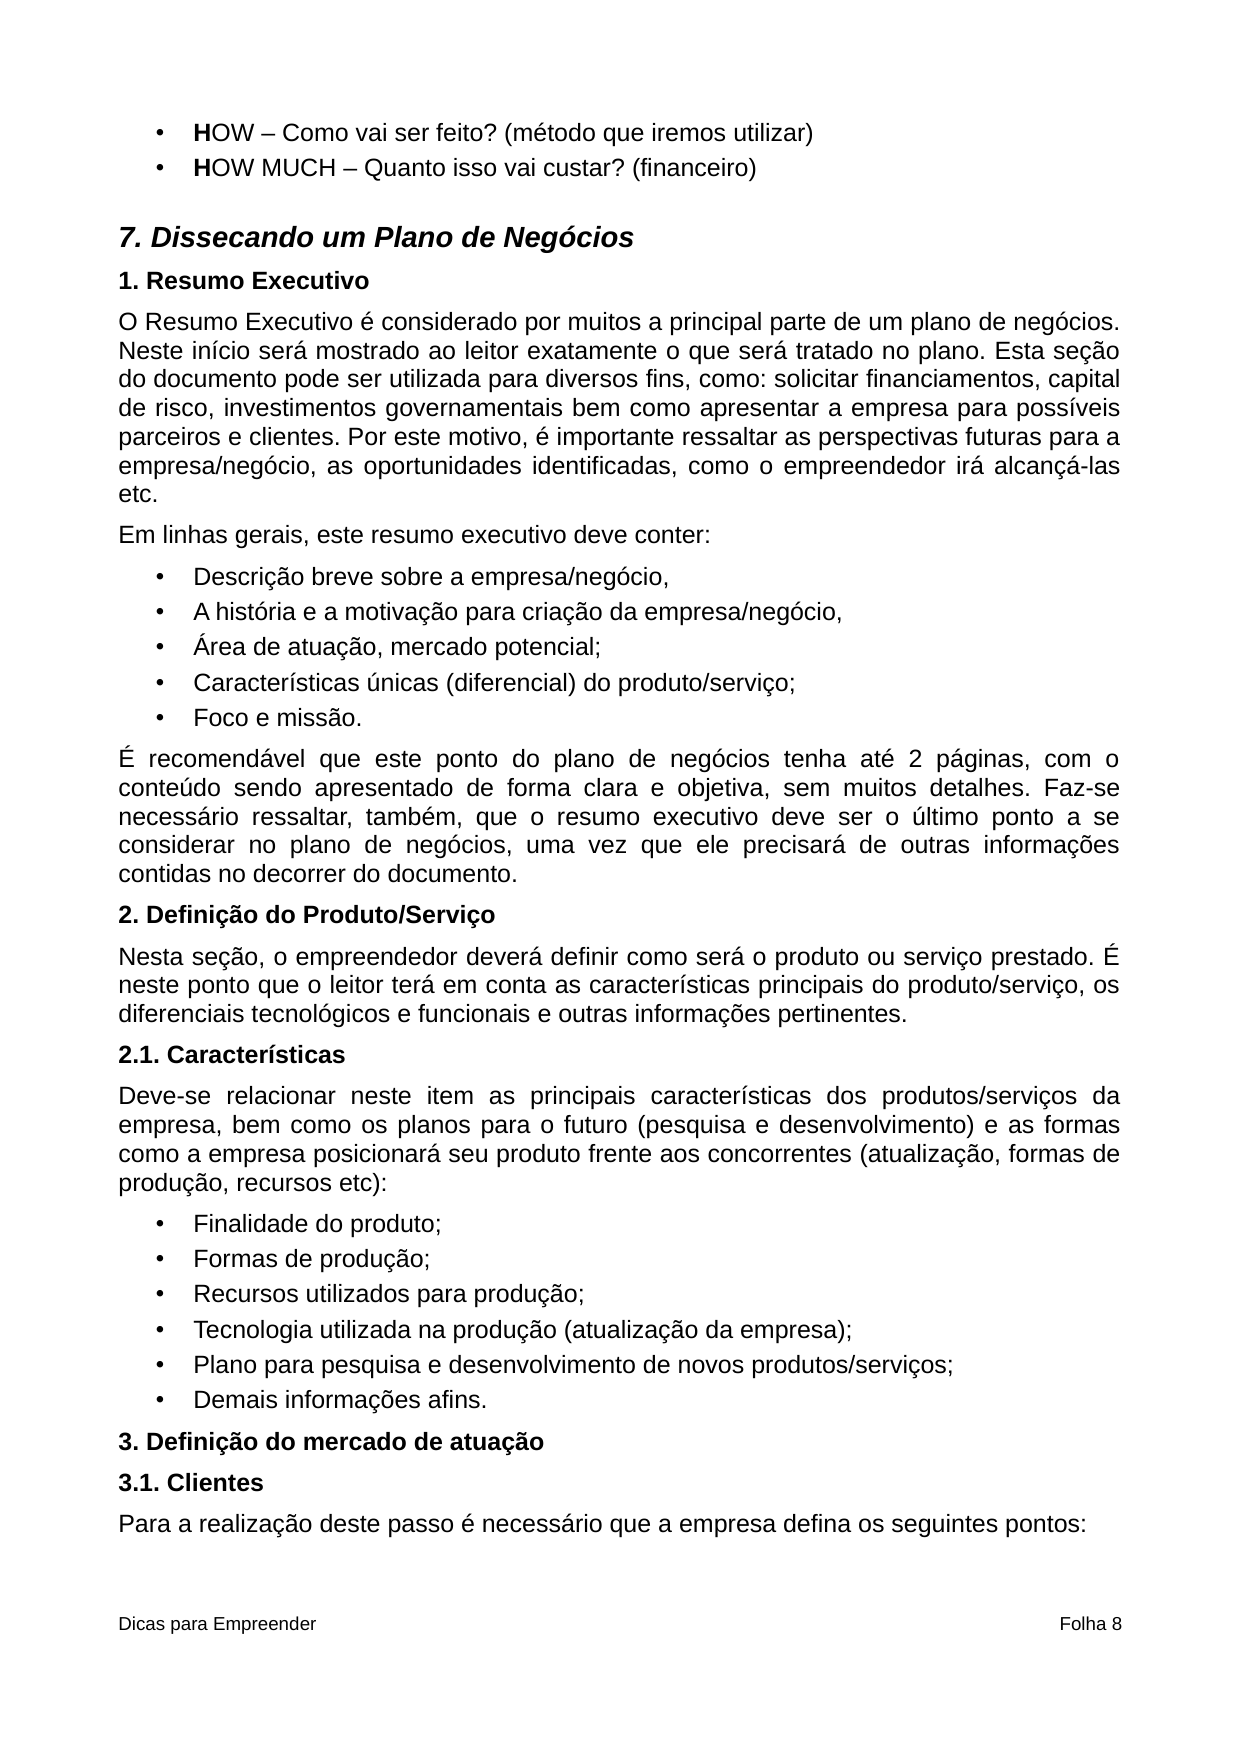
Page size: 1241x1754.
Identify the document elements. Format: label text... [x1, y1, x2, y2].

list HOW MUCH – Quanto isso vai custar? (financeiro) [156, 153, 1122, 182]
list A história e a motivação para criação da empresa/negócio, [156, 597, 1122, 626]
text O Resumo Executivo é considerado por muitos a principal parte de um plano de negócios. Neste início será mostrado ao leitor exatamente o que será tratado no plano. Esta seção do documento pode ser utilizada para diversos fins, como: solicitar financiamentos, capital de risco, investimentos governamentais bem como apresentar a empresa para possíveis parceiros e clientes. Por este motivo, é importante ressaltar as perspectivas futuras para a empresa/negócio, as oportunidades identificadas, como o empreendedor irá alcançá-las etc. [118, 307, 1122, 508]
text 2. Definição do Produto/Serviço [118, 900, 1122, 929]
list Plano para pesquisa e desenvolvimento de novos produtos/serviços; [156, 1350, 1122, 1379]
text Nesta seção, o empreendedor deverá definir como será o produto ou serviço prestado. É neste ponto que o leitor terá em conta as características principais do produto/serviço, os diferenciais tecnológicos e funcionais e outras informações pertinentes. [118, 941, 1122, 1028]
list Área de atuação, mercado potencial; [156, 632, 1122, 661]
list Demais informações afins. [156, 1385, 1122, 1414]
list Finalidade do produto; [156, 1209, 1122, 1237]
list Recursos utilizados para produção; [156, 1279, 1122, 1308]
text Deve-se relacionar neste item as principais características dos produtos/serviços da empresa, bem como os planos para o futuro (pesquisa e desenvolvimento) e as formas como a empresa posicionará seu produto frente aos concorrentes (atualização, formas de produção, recursos etc): [118, 1081, 1122, 1196]
text É recomendável que este ponto do plano de negócios tenha até 2 páginas, com o conteúdo sendo apresentado de forma clara e objetiva, sem muitos detalhes. Faz-se necessário ressaltar, também, que o resumo executivo deve ser o último ponto a se considerar no plano de negócios, uma vez que ele precisará de outras informações contidas no decorrer do documento. [118, 744, 1122, 888]
list Descrição breve sobre a empresa/negócio, [156, 562, 1122, 591]
text 3. Definição do mercado de atuação [118, 1426, 1122, 1455]
list Foco e missão. [156, 703, 1122, 732]
text Para a realização deste passo é necessário que a empresa defina os seguintes pontos: [118, 1509, 1122, 1537]
text 3.1. Clientes [118, 1468, 1122, 1496]
text Em linhas gerais, este resumo executivo deve conter: [118, 521, 1122, 549]
list Formas de produção; [156, 1244, 1122, 1273]
list Características únicas (diferencial) do produto/serviço; [156, 668, 1122, 696]
text 1. Resumo Executivo [118, 266, 1122, 294]
list HOW – Como vai ser feito? (método que iremos utilizar) [156, 118, 1122, 147]
list Tecnologia utilizada na produção (atualização da empresa); [156, 1314, 1122, 1343]
subtitle 7. Dissecando um Plano de Negócios [118, 220, 1122, 253]
text 2.1. Características [118, 1040, 1122, 1069]
